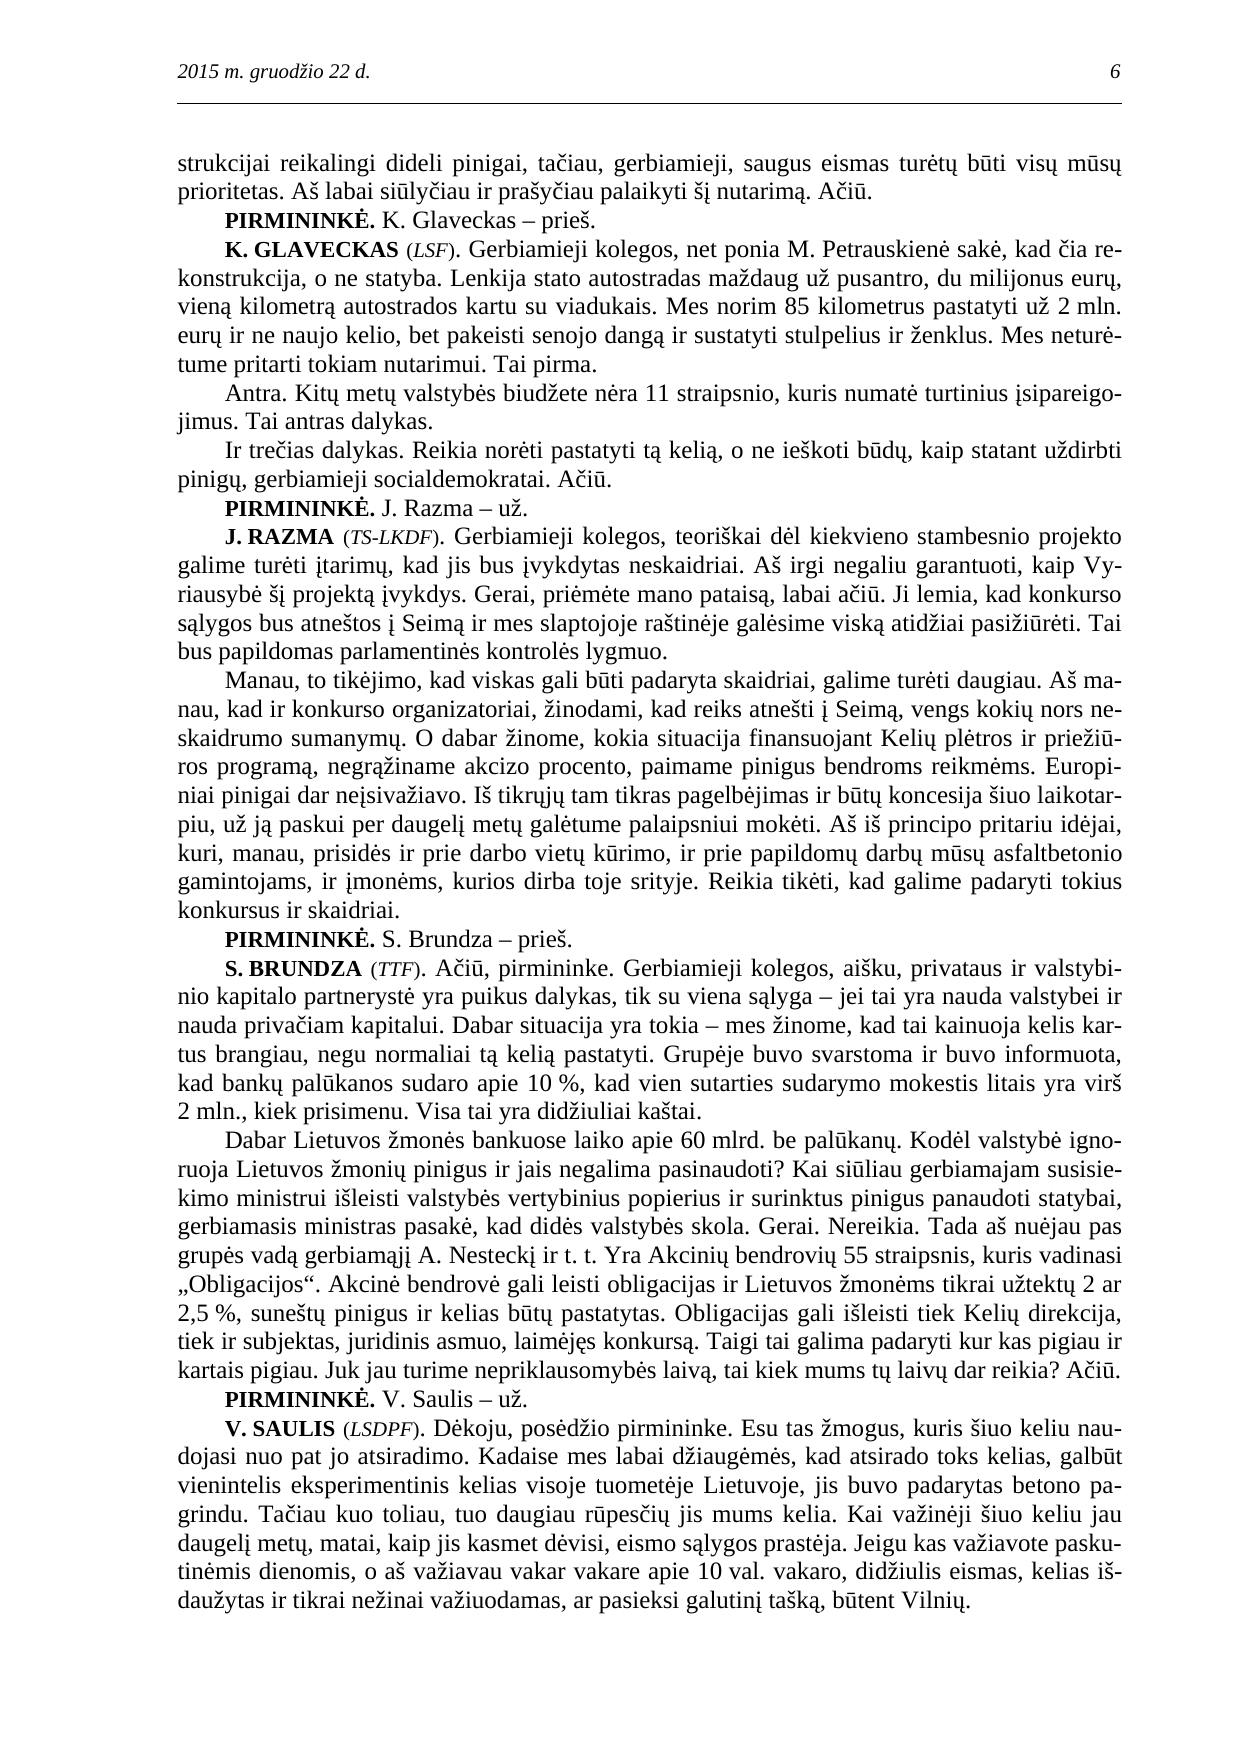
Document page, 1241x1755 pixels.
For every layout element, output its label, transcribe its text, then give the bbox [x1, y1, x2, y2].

text struk­ci­jai rei­ka­lin­gi di­de­li pi­ni­gai, ta­čiau, ger­bia­mie­ji, sau­gus eis­mas tu­rė­tų bū­ti vi­sų mū­sų priori­te­tas. Aš la­bai siū­ly­čiau ir pra­šy­čiau pa­lai­ky­ti šį nu­ta­ri­mą. Ačiū. [177, 148, 1122, 205]
text PIRMININKĖ. S. Brun­dza – prieš. [177, 924, 1122, 953]
text PIRMININKĖ. K. Gla­vec­kas – prieš. [177, 205, 1122, 234]
text S. BRUNDZA (TTF). Ačiū, pir­mi­nin­ke. Ger­bia­mie­ji ko­le­gos, aiš­ku, pri­va­taus ir vals­ty­bi­nio ka­pi­ta­lo part­ne­rys­tė yra pui­kus da­ly­kas, tik su vie­na są­ly­ga – jei tai yra nau­da vals­ty­bei ir nau­da pri­va­čiam ka­pi­ta­lui. Da­bar si­tu­a­ci­ja yra to­kia – mes ži­no­me, kad tai kai­nuo­ja ke­lis kar­tus bran­giau, ne­gu nor­ma­liai tą ke­lią pa­sta­ty­ti. Gru­pė­je bu­vo svars­to­ma ir bu­vo in­for­muo­ta, kad ban­kų pa­lū­ka­nos su­da­ro apie 10 %, kad vien su­tar­ties su­da­ry­mo mo­kes­tis li­tais yra virš 2 mln., kiek pri­si­me­nu. Vi­sa tai yra di­džiu­liai kaš­tai. [177, 953, 1122, 1125]
text J. RAZMA (TS-LKDF). Ger­bia­mie­ji ko­le­gos, te­oriš­kai dėl kiek­vie­no stam­bes­nio pro­jek­to ga­li­me tu­rė­ti įta­ri­mų, kad jis bus įvyk­dy­tas ne­skaid­riai. Aš ir­gi ne­ga­liu ga­ran­tuo­ti, kaip Vy­riau­sy­bė šį pro­jek­tą įvyk­dys. Ge­rai, pri­ėmė­te ma­no pa­tai­są, la­bai ačiū. Ji le­mia, kad kon­kur­so są­ly­gos bus at­neš­tos į Sei­mą ir mes slap­to­jo­je raš­ti­nė­je ga­lė­si­me vis­ką ati­džiai pa­si­žiū­rė­ti. Tai bus pa­pil­do­mas par­la­men­ti­nės kon­tro­lės lyg­muo. [177, 521, 1122, 665]
text V. SAULIS (LSDPF). Dė­ko­ju, po­sė­džio pir­mi­nin­ke. Esu tas žmo­gus, ku­ris šiuo ke­liu nau­do­ja­si nuo pat jo at­si­ra­di­mo. Ka­dai­se mes la­bai džiau­gė­mės, kad at­si­ra­do toks ke­lias, gal­būt vie­nin­te­lis eks­pe­ri­men­ti­nis ke­lias vi­so­je tuo­me­tė­je Lie­tu­vo­je, jis bu­vo pa­da­ry­tas be­to­no pa­grin­du. Ta­čiau kuo to­liau, tuo dau­giau rū­pes­čių jis mums ke­lia. Kai va­ži­nė­ji šiuo ke­liu jau dau­ge­lį me­tų, ma­tai, kaip jis kas­met dė­vi­si, eis­mo są­ly­gos pra­stė­ja. Jei­gu kas va­žia­vo­te pas­ku­ti­nė­mis die­no­mis, o aš va­žia­vau va­kar va­ka­re apie 10 val. va­ka­ro, di­džiu­lis eis­mas, ke­lias iš­dau­žy­tas ir tik­rai ne­ži­nai va­žiuo­da­mas, ar pa­siek­si ga­lu­ti­nį taš­ką, bū­tent Vil­nių. [177, 1413, 1122, 1614]
text An­tra. Ki­tų me­tų vals­ty­bės biu­dže­te nė­ra 11 straips­nio, ku­ris nu­ma­tė tur­ti­nius įsi­pa­rei­go­ji­mus. Tai ant­ras da­ly­kas. [177, 378, 1122, 435]
text Ir tre­čias da­ly­kas. Rei­kia no­rė­ti pa­sta­ty­ti tą ke­lią, o ne ieš­ko­ti bū­dų, kaip sta­tant už­dirb­ti pi­ni­gų, ger­bia­mie­ji so­cial­de­mok­ra­tai. Ačiū. [177, 435, 1122, 493]
text Ma­nau, to ti­kė­ji­mo, kad vis­kas ga­li bū­ti pa­da­ry­ta skaid­riai, ga­li­me tu­rė­ti dau­giau. Aš ma­nau, kad ir kon­kur­so or­ga­ni­za­to­riai, ži­no­da­mi, kad reiks at­neš­ti į Sei­mą, vengs ko­kių nors ne­skaid­ru­mo su­ma­ny­mų. O da­bar ži­no­me, ko­kia si­tu­a­ci­ja fi­nan­suo­jant Ke­lių plėt­ros ir prie­žiū­ros pro­gra­mą, ne­grą­ži­na­me ak­ci­zo pro­cen­to, pa­ima­me pi­ni­gus ben­droms reik­mėms. Eu­ro­pi­niai pi­ni­gai dar ne­įsi­va­žia­vo. Iš tik­rų­jų tam tik­ras pa­gel­bė­ji­mas ir bū­tų kon­ce­si­ja šiuo lai­ko­tar­piu, už ją pas­kui per dau­ge­lį me­tų ga­lė­tu­me pa­laips­niui mo­kė­ti. Aš iš prin­ci­po pri­ta­riu idė­jai, ku­ri, ma­nau, pri­si­dės ir prie dar­bo vie­tų kū­ri­mo, ir prie pa­pil­do­mų dar­bų mū­sų as­falt­be­to­nio ga­min­to­jams, ir įmo­nėms, ku­rios dir­ba to­je sri­ty­je. Rei­kia ti­kė­ti, kad ga­li­me pa­da­ry­ti to­kius kon­kur­sus ir skaid­riai. [177, 665, 1122, 924]
text PIRMININKĖ. V. Sau­lis – už. [177, 1384, 1122, 1413]
text K. GLAVECKAS (LSF). Ger­bia­mie­ji ko­le­gos, net po­nia M. Pet­raus­kie­nė sa­kė, kad čia re­konst­ruk­ci­ja, o ne sta­ty­ba. Len­ki­ja sta­to au­to­stra­das maž­daug už pus­an­tro, du mi­li­jo­nus eu­rų, vie­ną ki­lo­met­rą au­to­stra­dos kar­tu su via­du­kais. Mes no­rim 85 kilometrus pa­sta­ty­ti už 2 mln. eu­rų ir ne nau­jo ke­lio, bet pa­keis­ti se­no­jo dan­gą ir su­sta­ty­ti stul­pe­lius ir žen­klus. Mes ne­tu­rė­tu­me pri­tar­ti to­kiam nu­ta­ri­mui. Tai pir­ma. [177, 234, 1122, 378]
text Da­bar Lie­tu­vos žmo­nės ban­kuo­se lai­ko apie 60 mlrd. be pa­lū­ka­nų. Ko­dėl vals­ty­bė ig­no­ruo­ja Lie­tu­vos žmo­nių pi­ni­gus ir jais ne­ga­li­ma pa­si­nau­do­ti? Kai siū­liau ger­bia­ma­jam su­si­sie­ki­mo mi­nist­rui iš­leis­ti vals­ty­bės ver­ty­bi­nius po­pie­rius ir su­rink­tus pi­ni­gus pa­nau­do­ti sta­ty­bai, ger­bia­ma­sis mi­nist­ras pa­sa­kė, kad di­dės vals­ty­bės sko­la. Ge­rai. Ne­rei­kia. Ta­da aš nu­ė­jau pas gru­pės va­dą ger­bia­mą­jį A. Ne­stec­kį ir t. t. Yra Ak­ci­nių ben­dro­vių 55 straips­nis, ku­ris va­di­na­si „Ob­li­ga­ci­jos“. Ak­ci­nė ben­dro­vė ga­li leis­ti ob­li­ga­ci­jas ir Lie­tu­vos žmo­nėms tik­rai už­tek­tų 2 ar 2,5 %, su­neš­tų pi­ni­gus ir ke­lias bū­tų pa­sta­ty­tas. Ob­li­ga­ci­jas ga­li iš­leis­ti tiek Ke­lių di­rek­ci­ja, tiek ir sub­jek­tas, ju­ri­di­nis as­muo, lai­mė­jęs kon­kur­są. Tai­gi tai ga­li­ma pa­da­ry­ti kur kas pi­giau ir kar­tais pi­giau. Juk jau tu­ri­me ne­pri­klau­so­my­bės lai­vą, tai kiek mums tų lai­vų dar rei­kia? Ačiū. [177, 1125, 1122, 1384]
text PIRMININKĖ. J. Raz­ma – už. [177, 493, 1122, 521]
